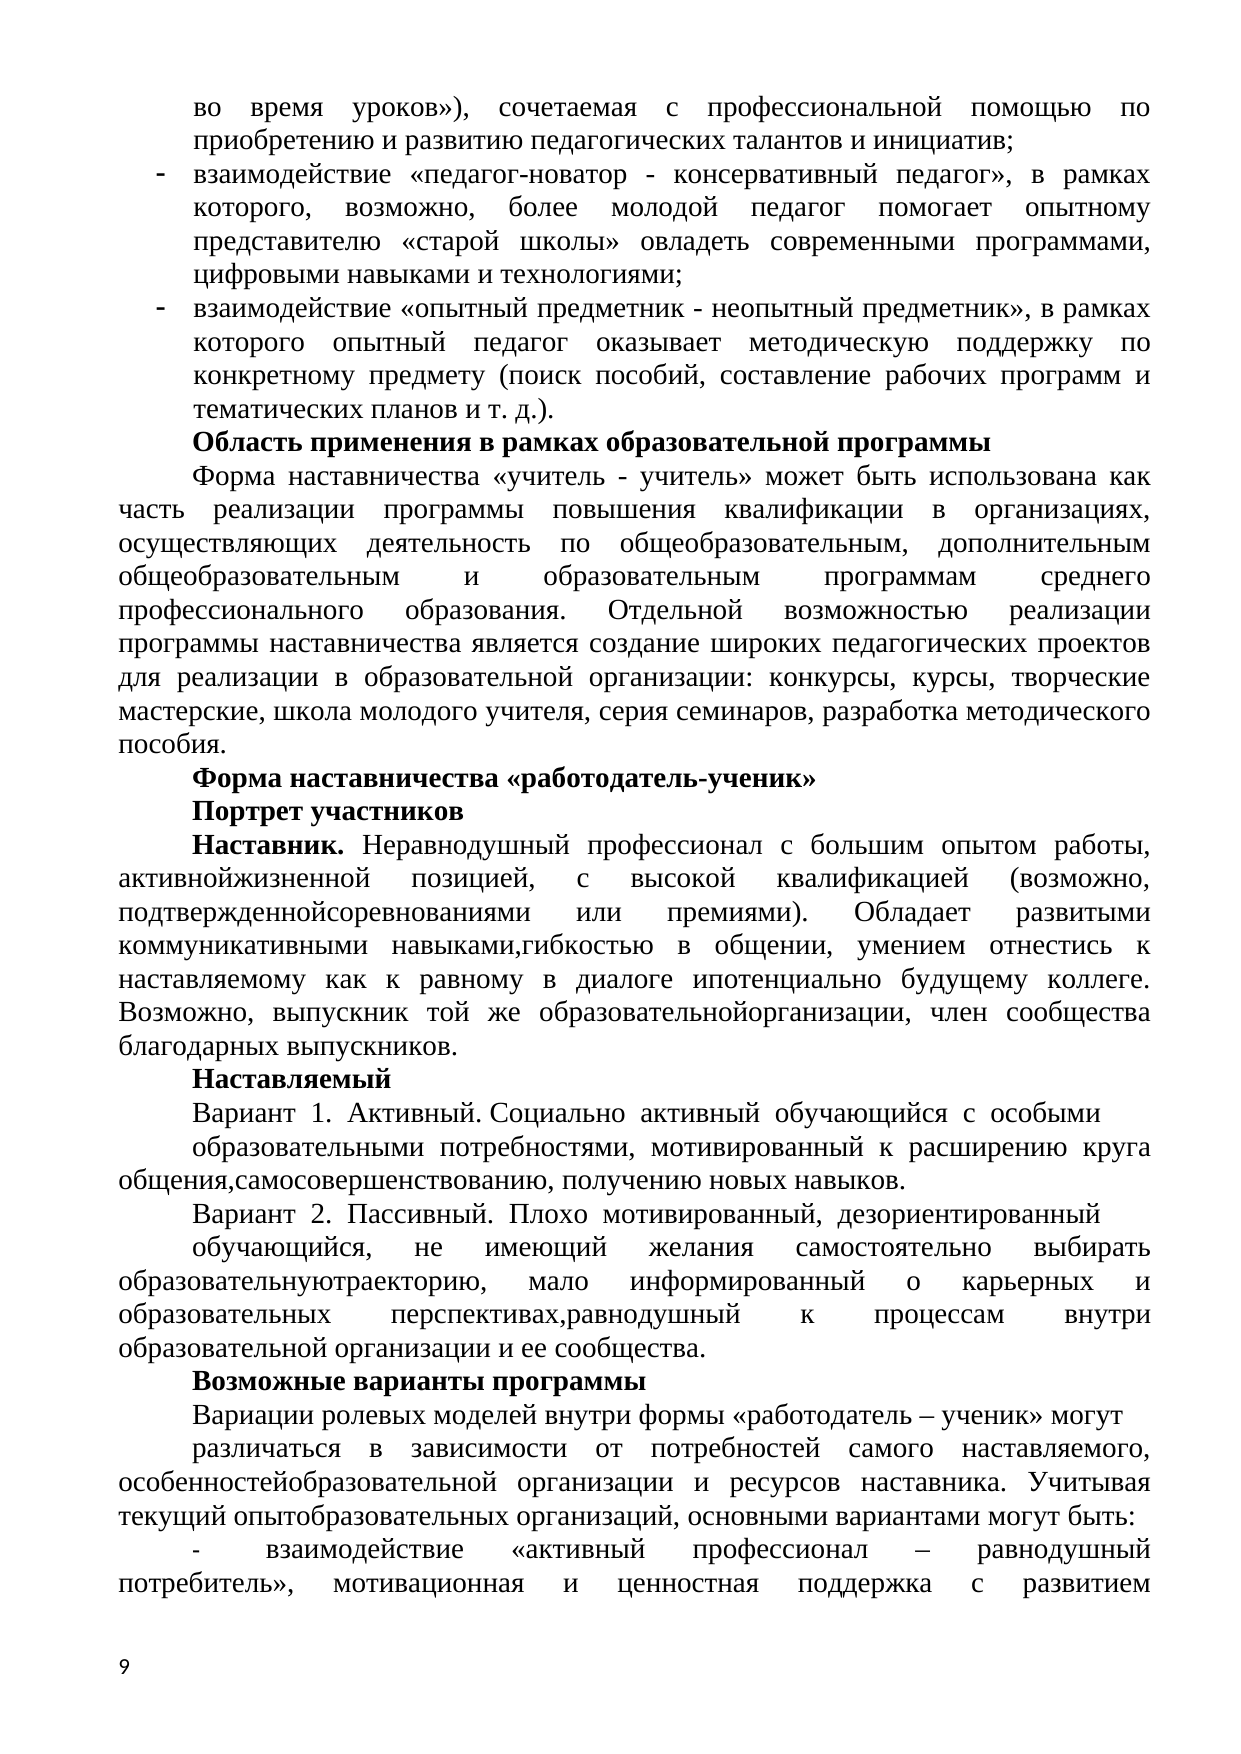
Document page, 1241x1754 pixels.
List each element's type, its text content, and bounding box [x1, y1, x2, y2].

text Область применения в рамках образовательной программы [118, 424, 1152, 458]
text Портрет участников [118, 793, 1152, 827]
list взаимодействие «педагог-новатор - консервативный педагог», в рамках которого, возможно, более молодой педагог помогает опытному представителю «старой школы» овладеть современными программами, цифровыми навыками и технологиями; [156, 156, 1152, 290]
text Возможные варианты программы [118, 1363, 1152, 1397]
text обучающийся, не имеющий желания самостоятельно выбирать образовательнуютраекторию, мало информированный о карьерных и образовательных перспективах,равнодушный к процессам внутри образовательной организации и ее сообщества. [118, 1229, 1152, 1363]
list во время уроков»), сочетаемая с профессиональной помощью по приобретению и развитию педагогических талантов и инициатив; [156, 89, 1152, 156]
text Вариант 2. Пассивный. Плохо мотивированный, дезориентированный [118, 1196, 1152, 1229]
text Форма наставничества «работодатель-ученик» [118, 760, 1152, 793]
text Наставник. Неравнодушный профессионал с большим опытом работы, активнойжизненной позицией, с высокой квалификацией (возможно, подтвержденнойсоревнованиями или премиями). Обладает развитыми коммуникативными навыками,гибкостью в общении, умением отнестись к наставляемому как к равному в диалоге ипотенциально будущему коллеге. Возможно, выпускник той же образовательнойорганизации, член сообщества благодарных выпускников. [118, 827, 1152, 1062]
text различаться в зависимости от потребностей самого наставляемого, особенностейобразовательной организации и ресурсов наставника. Учитывая текущий опытобразовательных организаций, основными вариантами могут быть: [118, 1431, 1152, 1531]
text Вариации ролевых моделей внутри формы «работодатель – ученик» могут [118, 1397, 1152, 1431]
text Форма наставничества «учитель - учитель» может быть использована как часть реализации программы повышения квалификации в организациях, осуществляющих деятельность по общеобразовательным, дополнительным общеобразовательным и образовательным программам среднего профессионального образования. Отдельной возможностью реализации программы наставничества является создание широких педагогических проектов для реализации в образовательной организации: конкурсы, курсы, творческие мастерские, школа молодого учителя, серия семинаров, разработка методического пособия. [118, 458, 1152, 760]
list взаимодействие «активный профессионал – равнодушный потребитель», мотивационная и ценностная поддержка с развитием [118, 1531, 1152, 1598]
list взаимодействие «опытный предметник - неопытный предметник», в рамках которого опытный педагог оказывает методическую поддержку по конкретному предмету (поиск пособий, составление рабочих программ и тематических планов и т. д.). [156, 290, 1152, 424]
text образовательными потребностями, мотивированный к расширению круга общения,самосовершенствованию, получению новых навыков. [118, 1129, 1152, 1196]
text Наставляемый [118, 1062, 1152, 1095]
text Вариант 1. Активный. Социально активный обучающийся с особыми [118, 1095, 1152, 1129]
